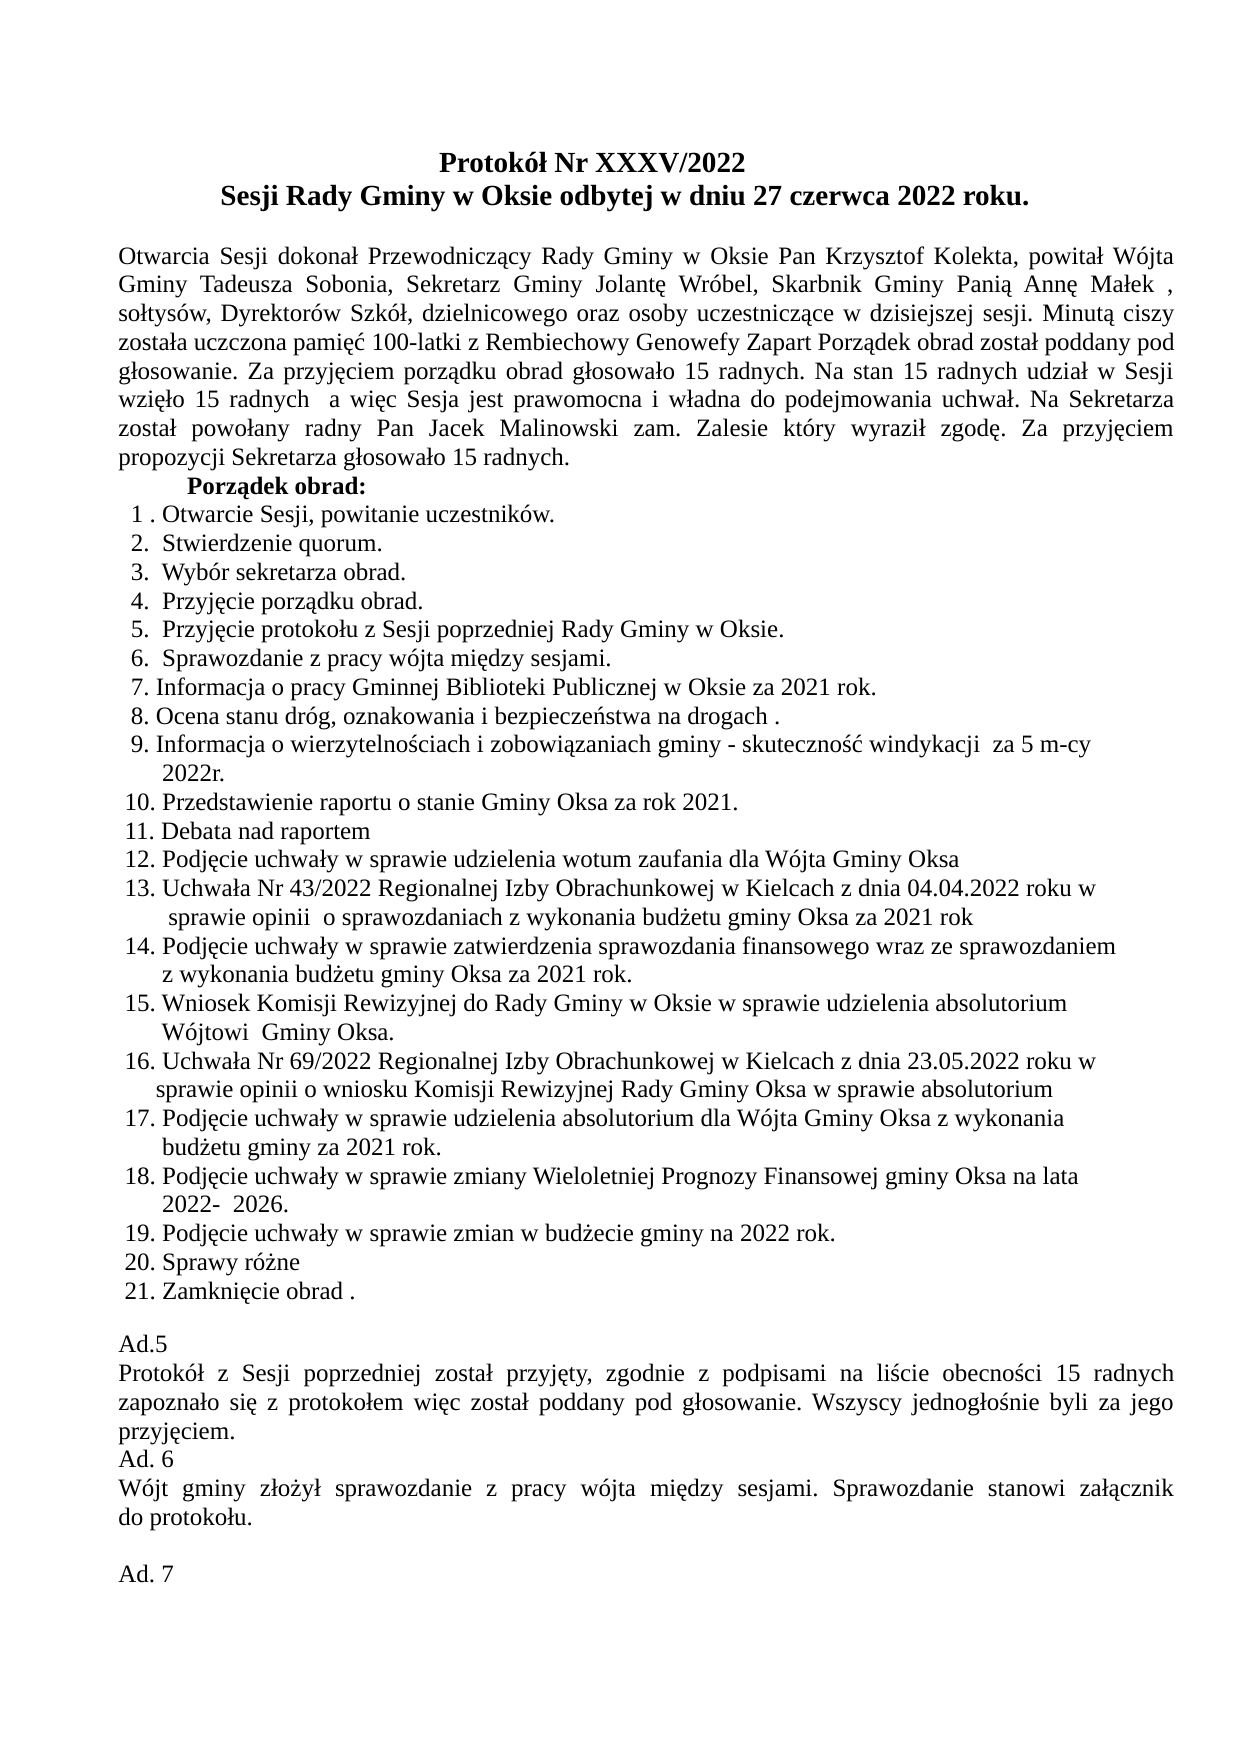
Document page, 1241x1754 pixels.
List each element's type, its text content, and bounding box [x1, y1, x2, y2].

text 12. Podjęcie uchwały w sprawie udzielenia wotum zaufania dla Wójta Gminy Oksa [118, 844, 1122, 873]
text 15. Wniosek Komisji Rewizyjnej do Rady Gminy w Oksie w sprawie udzielenia absolutorium [118, 988, 1122, 1017]
text Ad. 7 [118, 1559, 1175, 1588]
text Porządek obrad: [118, 471, 1175, 499]
text 3. Wybór sekretarza obrad. [118, 557, 1122, 586]
text Ad. 6 [118, 1444, 1175, 1473]
text 13. Uchwała Nr 43/2022 Regionalnej Izby Obrachunkowej w Kielcach z dnia 04.04.2022 roku w [118, 873, 1122, 902]
text budżetu gminy za 2021 rok. [118, 1132, 1122, 1161]
text 5. Przyjęcie protokołu z Sesji poprzedniej Rady Gminy w Oksie. [118, 614, 1122, 643]
text 14. Podjęcie uchwały w sprawie zatwierdzenia sprawozdania finansowego wraz ze sprawozdaniem [118, 931, 1122, 959]
text 17. Podjęcie uchwały w sprawie udzielenia absolutorium dla Wójta Gminy Oksa z wykonania [118, 1103, 1122, 1132]
text 4. Przyjęcie porządku obrad. [118, 586, 1122, 614]
text 11. Debata nad raportem [118, 816, 1122, 844]
text Ad.5 [118, 1329, 1175, 1358]
text 1 . Otwarcie Sesji, powitanie uczestników. [118, 499, 1122, 528]
text 20. Sprawy różne [118, 1247, 1122, 1276]
text 6. Sprawozdanie z pracy wójta między sesjami. [118, 643, 1122, 672]
text 18. Podjęcie uchwały w sprawie zmiany Wieloletniej Prognozy Finansowej gminy Oksa na lata [118, 1161, 1122, 1189]
text Wójtowi Gminy Oksa. [118, 1017, 1122, 1046]
text 2022r. [118, 758, 1122, 787]
text 2. Stwierdzenie quorum. [118, 528, 1122, 557]
text 21. Zamknięcie obrad . [118, 1276, 1122, 1304]
text 16. Uchwała Nr 69/2022 Regionalnej Izby Obrachunkowej w Kielcach z dnia 23.05.2022 roku w [118, 1046, 1122, 1074]
text 7. Informacja o pracy Gminnej Biblioteki Publicznej w Oksie za 2021 rok. [118, 672, 1122, 701]
text 19. Podjęcie uchwały w sprawie zmian w budżecie gminy na 2022 rok. [118, 1218, 1122, 1247]
text Protokół z Sesji poprzedniej został przyjęty, zgodnie z podpisami na liście obecności 15 radnych zapoznało się z protokołem więc został poddany pod głosowanie. Wszyscy jednogłośnie byli za jego przyjęciem. [118, 1358, 1175, 1444]
text Wójt gminy złożył sprawozdanie z pracy wójta między sesjami. Sprawozdanie stanowi załącznik do protokołu. [118, 1473, 1175, 1531]
text sprawie opinii o wniosku Komisji Rewizyjnej Rady Gminy Oksa w sprawie absolutorium [118, 1074, 1122, 1103]
text 10. Przedstawienie raportu o stanie Gminy Oksa za rok 2021. [118, 787, 1122, 816]
text Otwarcia Sesji dokonał Przewodniczący Rady Gminy w Oksie Pan Krzysztof Kolekta, powitał Wójta Gminy Tadeusza Sobonia, Sekretarz Gminy Jolantę Wróbel, Skarbnik Gminy Panią Annę Małek , sołtysów, Dyrektorów Szkół, dzielnicowego oraz osoby uczestniczące w dzisiejszej sesji. Minutą ciszy została uczczona pamięć 100-latki z Rembiechowy Genowefy Zapart Porządek obrad został poddany pod głosowanie. Za przyjęciem porządku obrad głosowało 15 radnych. Na stan 15 radnych udział w Sesji wzięło 15 radnych a więc Sesja jest prawomocna i władna do podejmowania uchwał. Na Sekretarza został powołany radny Pan Jacek Malinowski zam. Zalesie który wyraził zgodę. Za przyjęciem propozycji Sekretarza głosowało 15 radnych. [118, 241, 1175, 471]
text z wykonania budżetu gminy Oksa za 2021 rok. [118, 959, 1122, 988]
text Sesji Rady Gminy w Oksie odbytej w dniu 27 czerwca 2022 roku. [118, 178, 1107, 212]
text Protokół Nr XXXV/2022 [118, 145, 1107, 178]
text sprawie opinii o sprawozdaniach z wykonania budżetu gminy Oksa za 2021 rok [118, 902, 1122, 931]
text 9. Informacja o wierzytelnościach i zobowiązaniach gminy - skuteczność windykacji za 5 m-cy [118, 729, 1122, 758]
text 2022- 2026. [118, 1189, 1122, 1218]
text 8. Ocena stanu dróg, oznakowania i bezpieczeństwa na drogach . [118, 701, 1122, 729]
